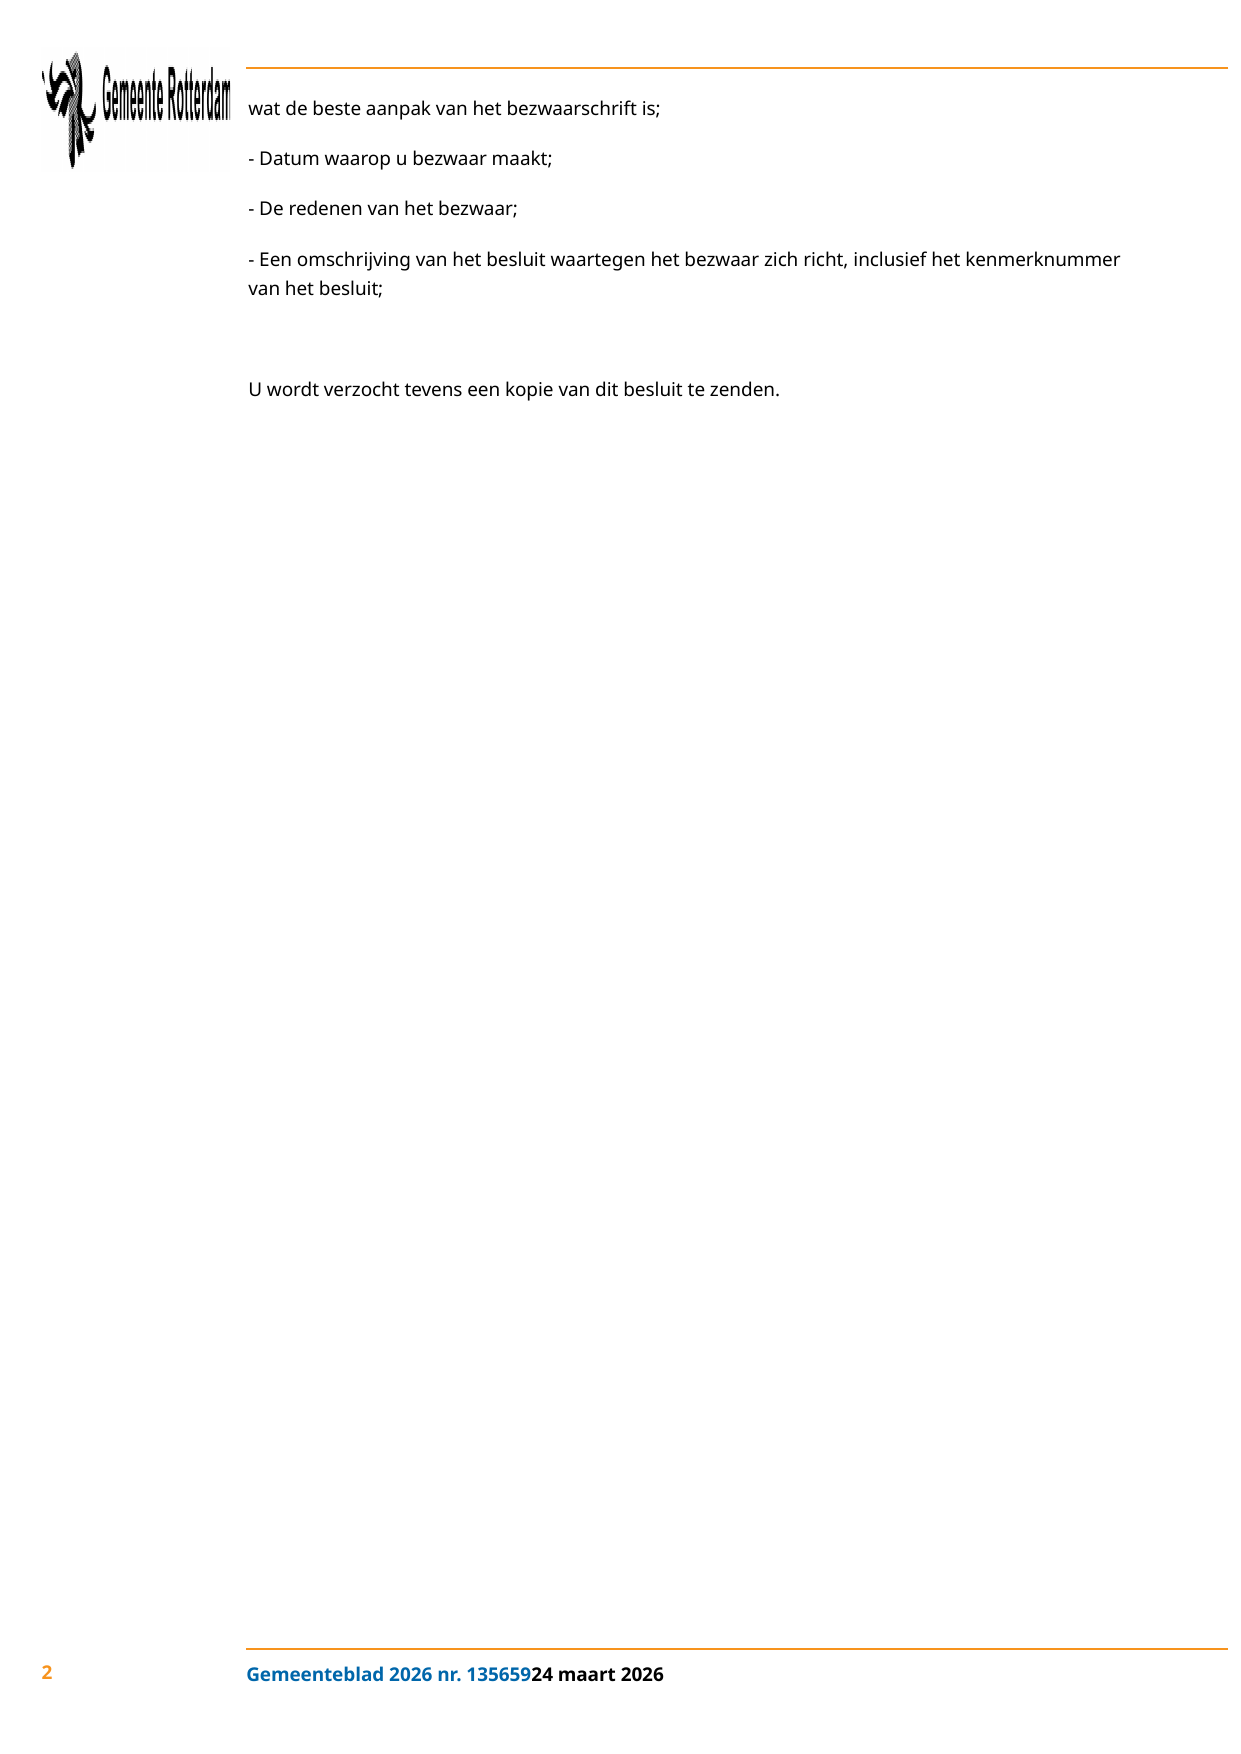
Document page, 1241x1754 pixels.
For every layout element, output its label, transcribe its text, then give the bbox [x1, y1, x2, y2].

text U wordt verzocht tevens een kopie van dit besluit te zenden. [248, 376, 1152, 402]
text - Datum waarop u bezwaar maakt; [248, 145, 1152, 171]
text wat de beste aanpak van het bezwaarschrift is; [248, 95, 1152, 121]
text - Een omschrijving van het besluit waartegen het bezwaar zich richt, inclusief het kenmerknummer van het besluit; [248, 246, 1152, 301]
text - De redenen van het bezwaar; [248, 196, 1152, 221]
picture [41, 47, 231, 172]
